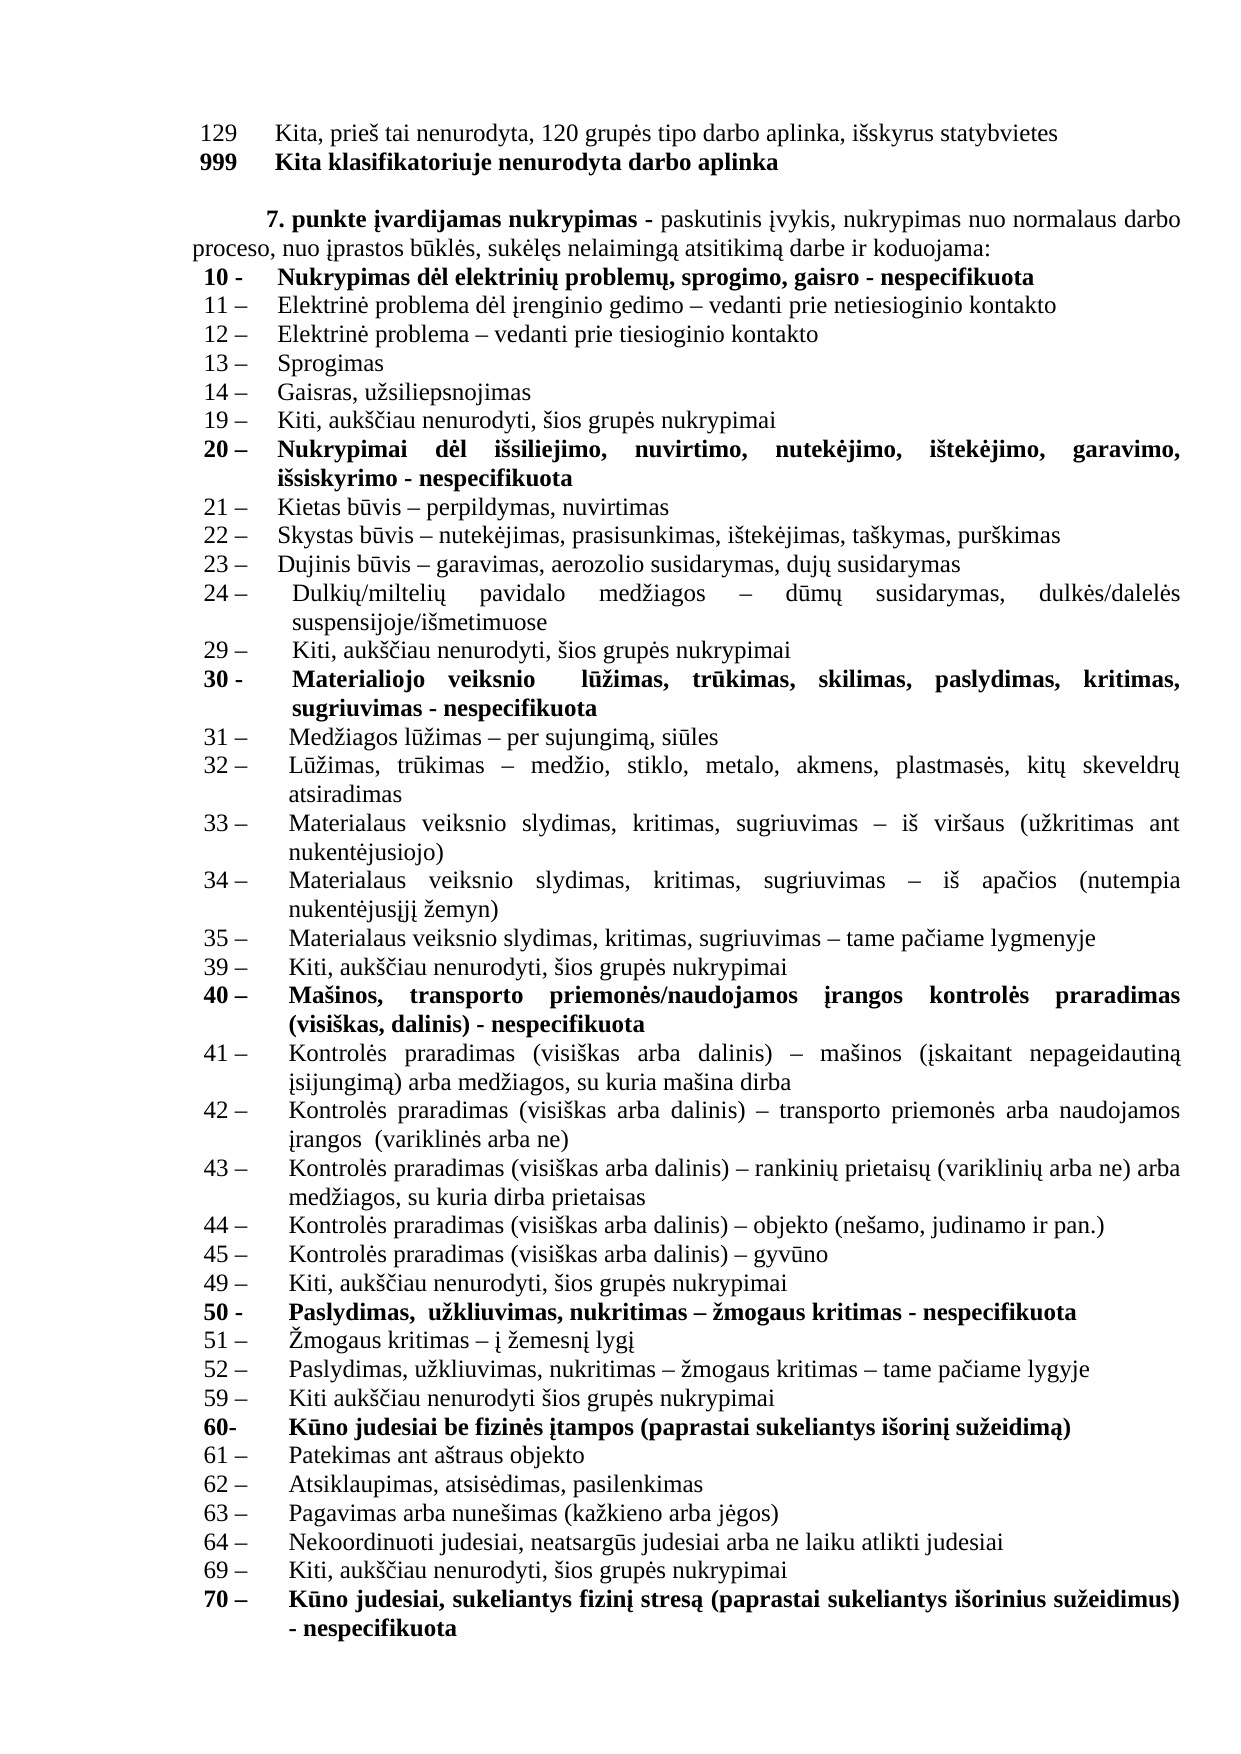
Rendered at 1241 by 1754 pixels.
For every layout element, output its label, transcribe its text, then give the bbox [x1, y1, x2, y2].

table_cell Kita klasifikatoriuje nenurodyta darbo aplinka [249, 147, 1207, 176]
text 7. punkte įvardijamas nukrypimas - paskutinis įvykis, nukrypimas nuo normalaus darbo proceso, nuo įprastos būklės, sukėlęs nelaimingą atsitikimą darbe ir koduojama: [192, 204, 1181, 262]
table_cell 129 [174, 118, 248, 147]
table_cell 999 [174, 147, 248, 176]
table_header 10 - 11 – 12 – 13 – 14 – 19 – 20 – 21 – 22 – 23 – 24 – 29 – 30 - 31 – 32 – 33 – 34 – 35 – 39 – 40 – 41 – 42 – 43 – 44 – 45 – 49 – 50 - 51 – 52 – 59 – 60- 61 – 62 – 63 – 64 – 69 – 70 – [177, 262, 262, 1642]
table_header Nukrypimas dėl elektrinių problemų, sprogimo, gaisro - nespecifikuota Elektrinė problema dėl įrenginio gedimo – vedanti prie netiesioginio kontakto Elektrinė problema – vedanti prie tiesioginio kontakto Sprogimas Gaisras, užsiliepsnojimas Kiti, aukščiau nenurodyti, šios grupės nukrypimai Nukrypimai dėl išsiliejimo, nuvirtimo, nutekėjimo, ištekėjimo, garavimo, išsiskyrimo - nespecifikuota Kietas būvis – perpildymas, nuvirtimas Skystas būvis – nutekėjimas, prasisunkimas, ištekėjimas, taškymas, purškimas Dujinis būvis – garavimas, aerozolio susidarymas, dujų susidarymas Dulkių/miltelių pavidalo medžiagos – dūmų susidarymas, dulkės/dalelės suspensijoje/išmetimuose Kiti, aukščiau nenurodyti, šios grupės nukrypimai Materialiojo veiksnio lūžimas, trūkimas, skilimas, paslydimas, kritimas, sugriuvimas - nespecifikuota Medžiagos lūžimas – per sujungimą, siūles Lūžimas, trūkimas – medžio, stiklo, metalo, akmens, plastmasės, kitų skeveldrų atsiradimas Materialaus veiksnio slydimas, kritimas, sugriuvimas – iš viršaus (užkritimas ant nukentėjusiojo) Materialaus veiksnio slydimas, kritimas, sugriuvimas – iš apačios (nutempia nukentėjusįjį žemyn) Materialaus veiksnio slydimas, kritimas, sugriuvimas – tame pačiame lygmenyje Kiti, aukščiau nenurodyti, šios grupės nukrypimai Mašinos, transporto priemonės/naudojamos įrangos kontrolės praradimas (visiškas, dalinis) - nespecifikuota Kontrolės praradimas (visiškas arba dalinis) – mašinos (įskaitant nepageidautiną įsijungimą) arba medžiagos, su kuria mašina dirba Kontrolės praradimas (visiškas arba dalinis) – transporto priemonės arba naudojamos įrangos (variklinės arba ne) Kontrolės praradimas (visiškas arba dalinis) – rankinių prietaisų (variklinių arba ne) arba medžiagos, su kuria dirba prietaisas Kontrolės praradimas (visiškas arba dalinis) – objekto (nešamo, judinamo ir pan.) Kontrolės praradimas (visiškas arba dalinis) – gyvūno Kiti, aukščiau nenurodyti, šios grupės nukrypimai Paslydimas, užkliuvimas, nukritimas – žmogaus kritimas - nespecifikuota Žmogaus kritimas – į žemesnį lygį Paslydimas, užkliuvimas, nukritimas – žmogaus kritimas – tame pačiame lygyje Kiti aukščiau nenurodyti šios grupės nukrypimai Kūno judesiai be fizinės įtampos (paprastai sukeliantys išorinį sužeidimą) Patekimas ant aštraus objekto Atsiklaupimas, atsisėdimas, pasilenkimas Pagavimas arba nunešimas (kažkieno arba jėgos) Nekoordinuoti judesiai, neatsargūs judesiai arba ne laiku atlikti judesiai Kiti, aukščiau nenurodyti, šios grupės nukrypimai Kūno judesiai, sukeliantys fizinį stresą (paprastai sukeliantys išorinius sužeidimus) - nespecifikuota [262, 262, 1192, 1642]
table_cell Kita, prieš tai nenurodyta, 120 grupės tipo darbo aplinka, išskyrus statybvietes [249, 118, 1207, 147]
